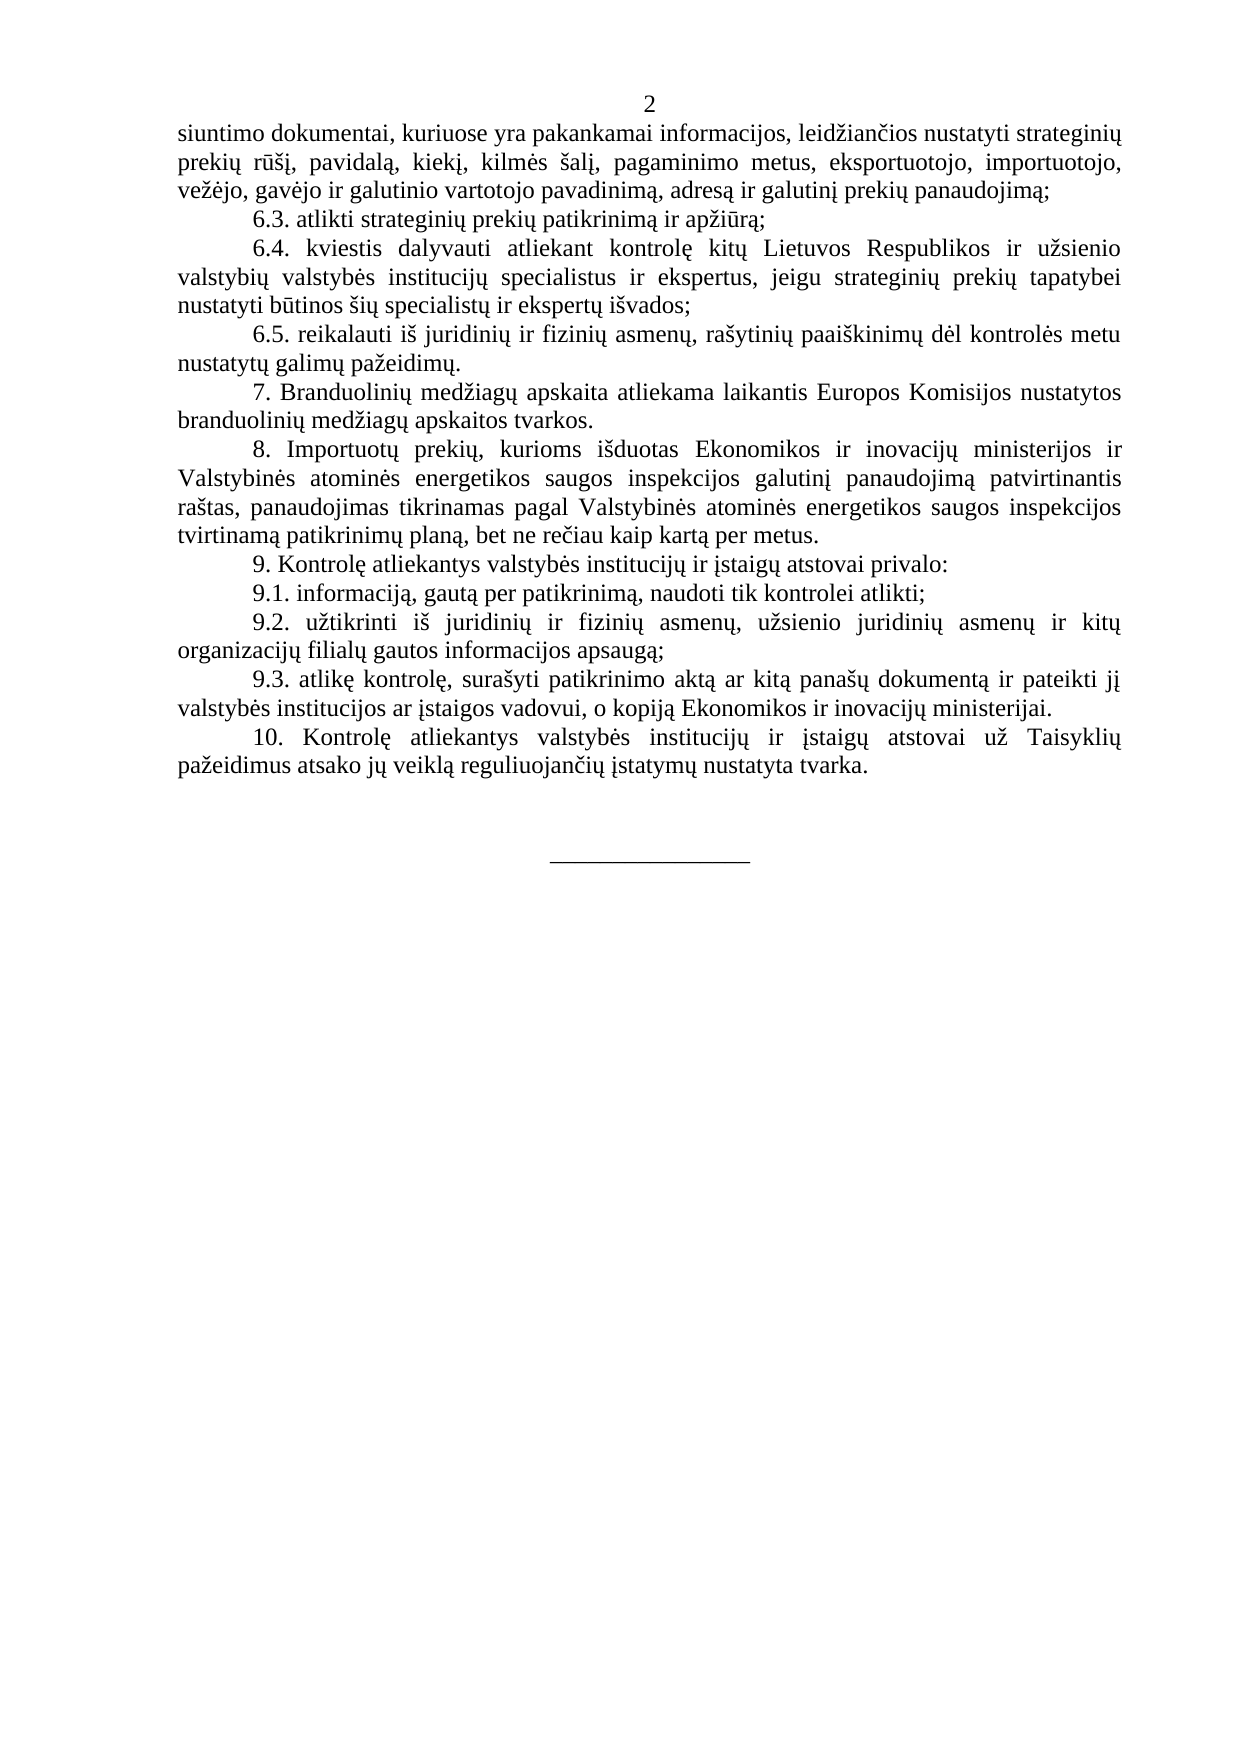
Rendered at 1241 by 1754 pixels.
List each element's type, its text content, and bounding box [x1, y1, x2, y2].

text 10. Kontrolę atliekantys valstybės institucijų ir įstaigų atstovai už Taisyklių pažeidimus atsako jų veiklą reguliuojančių įstatymų nustatyta tvarka. [177, 722, 1122, 779]
text 9.1. informaciją, gautą per patikrinimą, naudoti tik kontrolei atlikti; [177, 578, 1122, 607]
text 9. Kontrolę atliekantys valstybės institucijų ir įstaigų atstovai privalo: [177, 549, 1122, 578]
text 6.3. atlikti strateginių prekių patikrinimą ir apžiūrą; [177, 204, 1122, 233]
text 6.5. reikalauti iš juridinių ir fizinių asmenų, rašytinių paaiškinimų dėl kontrolės metu nustatytų galimų pažeidimų. [177, 319, 1122, 377]
text ________________ [177, 837, 1122, 866]
text 6.4. kviestis dalyvauti atliekant kontrolę kitų Lietuvos Respublikos ir užsienio valstybių valstybės institucijų specialistus ir ekspertus, jeigu strateginių prekių tapatybei nustatyti būtinos šių specialistų ir ekspertų išvados; [177, 233, 1122, 319]
text 9.2. užtikrinti iš juridinių ir fizinių asmenų, užsienio juridinių asmenų ir kitų organizacijų filialų gautos informacijos apsaugą; [177, 607, 1122, 664]
text siuntimo dokumentai, kuriuose yra pakankamai informacijos, leidžiančios nustatyti strateginių prekių rūšį, pavidalą, kiekį, kilmės šalį, pagaminimo metus, eksportuotojo, importuotojo, vežėjo, gavėjo ir galutinio vartotojo pavadinimą, adresą ir galutinį prekių panaudojimą; [177, 118, 1122, 204]
text 7. Branduolinių medžiagų apskaita atliekama laikantis Europos Komisijos nustatytos branduolinių medžiagų apskaitos tvarkos. [177, 377, 1122, 434]
text 9.3. atlikę kontrolę, surašyti patikrinimo aktą ar kitą panašų dokumentą ir pateikti jį valstybės institucijos ar įstaigos vadovui, o kopiją Ekonomikos ir inovacijų ministerijai. [177, 664, 1122, 722]
text 8. Importuotų prekių, kurioms išduotas Ekonomikos ir inovacijų ministerijos ir Valstybinės atominės energetikos saugos inspekcijos galutinį panaudojimą patvirtinantis raštas, panaudojimas tikrinamas pagal Valstybinės atominės energetikos saugos inspekcijos tvirtinamą patikrinimų planą, bet ne rečiau kaip kartą per metus. [177, 434, 1122, 549]
